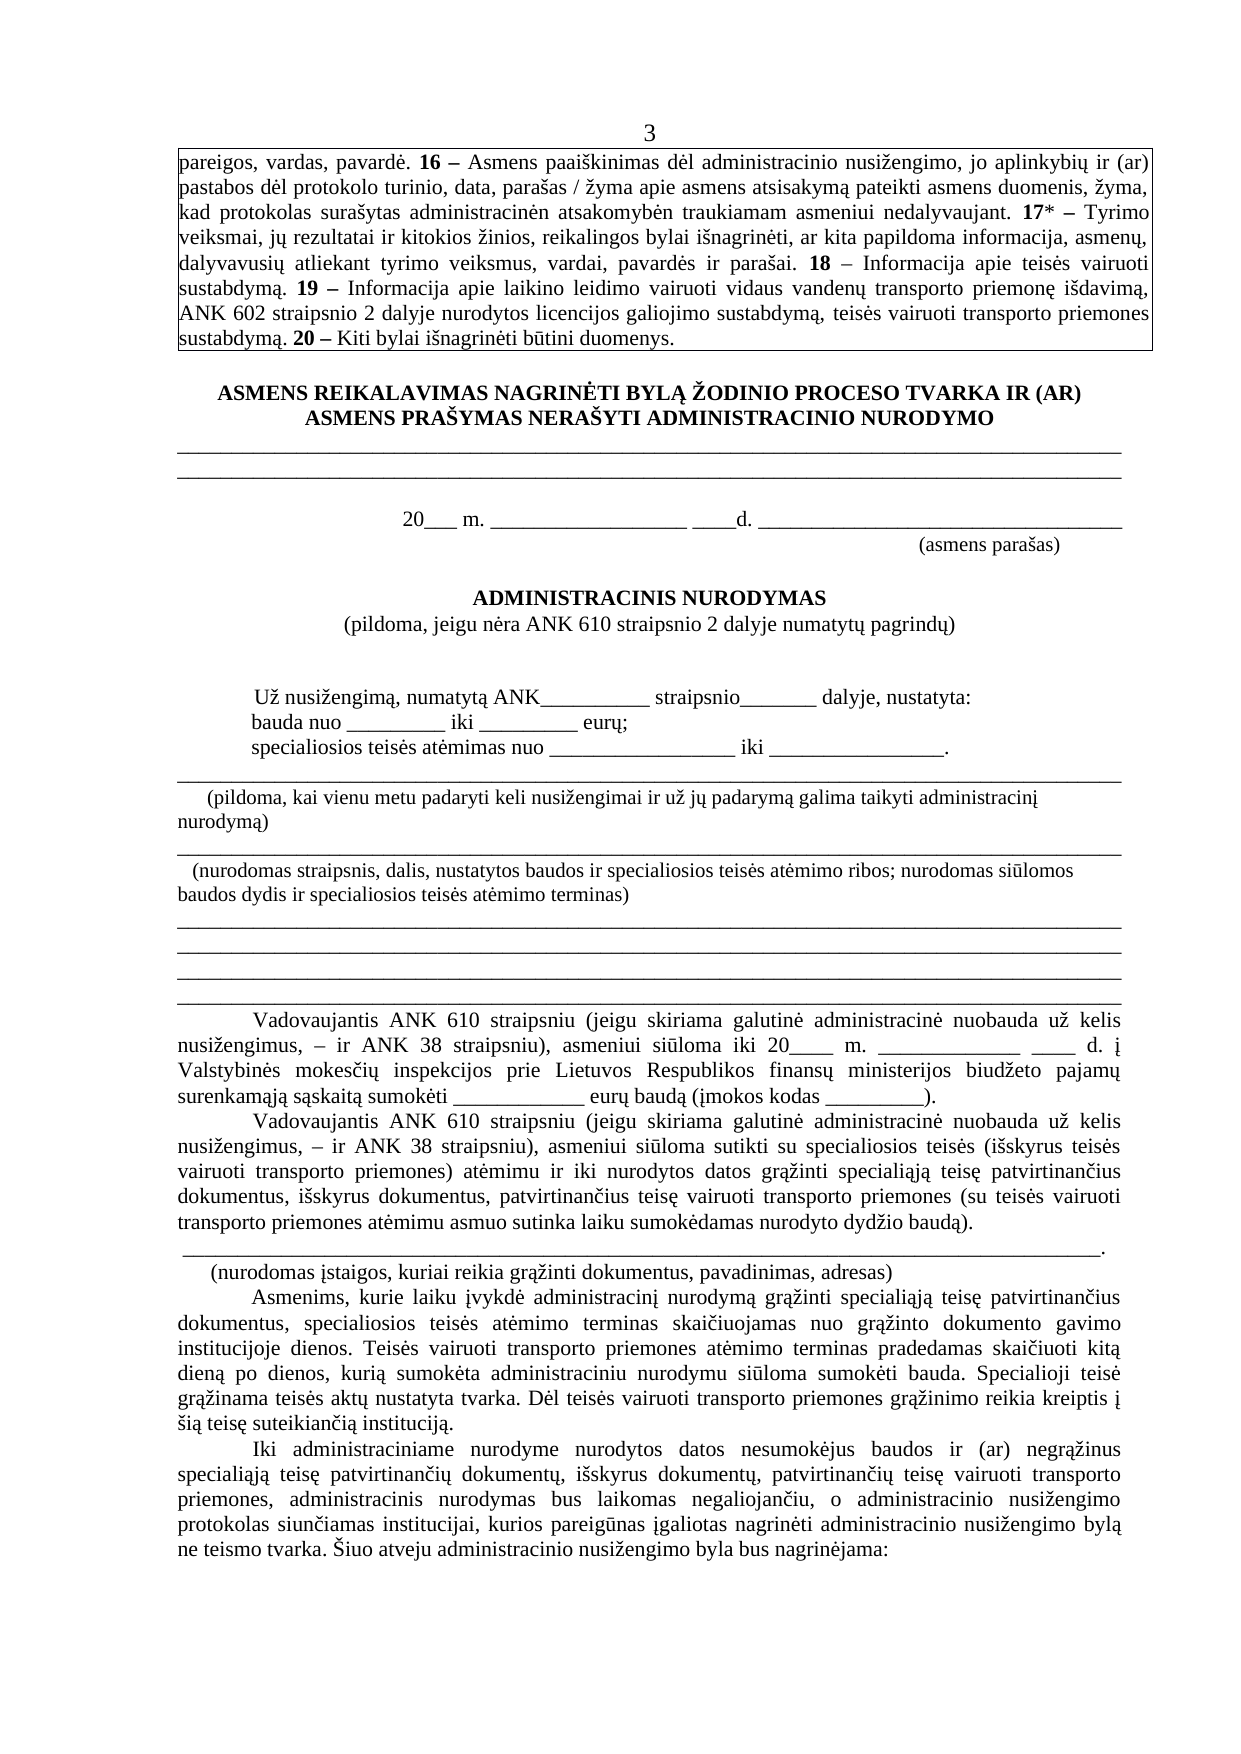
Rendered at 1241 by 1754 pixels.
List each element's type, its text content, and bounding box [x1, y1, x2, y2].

text Už nusižengimą, numatytą ANK__________ straipsnio_______ dalyje, nustatyta: [177, 684, 1122, 709]
text 20___ m. __________________ ____d. [402, 506, 1122, 531]
text ADMINISTRACINIS NURODYMAS [177, 585, 1122, 611]
text (asmens parašas) [177, 531, 1122, 557]
text Iki administraciniame nurodyme nurodytos datos nesumokėjus baudos ir (ar) negrąžinus specialiąją teisę patvirtinančių dokumentų, išskyrus dokumentų, patvirtinančių teisę vairuoti transporto priemones, administracinis nurodymas bus laikomas negaliojančiu, o administracinio nusižengimo protokolas siunčiamas institucijai, kurios pareigūnas įgaliotas nagrinėti administracinio nusižengimo bylą ne teismo tvarka. Šiuo atveju administracinio nusižengimo byla bus nagrinėjama: [177, 1436, 1122, 1562]
text Vadovaujantis ANK 610 straipsniu (jeigu skiriama galutinė administracinė nuobauda už kelis nusižengimus, – ir ANK 38 straipsniu), asmeniui siūloma iki 20____ m. _____________ ____ d. į Valstybinės mokesčių inspekcijos prie Lietuvos Respublikos finansų ministerijos biudžeto pajamų surenkamąją sąskaitą sumokėti ____________ eurų baudą (įmokos kodas _________). [177, 1007, 1122, 1108]
text (pildoma, jeigu nėra ANK 610 straipsnio 2 dalyje numatytų pagrindų) [177, 611, 1122, 636]
text ____________________________________________________________________________________. [177, 1234, 1122, 1259]
text Vadovaujantis ANK 610 straipsniu (jeigu skiriama galutinė administracinė nuobauda už kelis nusižengimus, – ir ANK 38 straipsniu), asmeniui siūloma sutikti su specialiosios teisės (išskyrus teisės vairuoti transporto priemones) atėmimu ir iki nurodytos datos grąžinti specialiąją teisę patvirtinančius dokumentus, išskyrus dokumentus, patvirtinančius teisę vairuoti transporto priemones (su teisės vairuoti transporto priemones atėmimu asmuo sutinka laiku sumokėdamas nurodyto dydžio baudą). [177, 1108, 1122, 1234]
table_cell pareigos, vardas, pavardė. 16 – Asmens paaiškinimas dėl administracinio nusižengimo, jo aplinkybių ir (ar) pastabos dėl protokolo turinio, data, parašas / žyma apie asmens atsisakymą pateikti asmens duomenis, žyma, kad protokolas surašytas administracinėn atsakomybėn traukiamam asmeniui nedalyvaujant. 17* – Tyrimo veiksmai, jų rezultatai ir kitokios žinios, reikalingos bylai išnagrinėti, ar kita papildoma informacija, asmenų, dalyvavusių atliekant tyrimo veiksmus, vardai, pavardės ir parašai. 18 – Informacija apie teisės vairuoti sustabdymą. 19 – Informacija apie laikino leidimo vairuoti vidaus vandenų transporto priemonę išdavimą, ANK 602 straipsnio 2 dalyje nurodytos licencijos galiojimo sustabdymą, teisės vairuoti transporto priemones sustabdymą. 20 – Kiti bylai išnagrinėti būtini duomenys. [179, 149, 1152, 350]
text ASMENS PRAŠYMAS NERAŠYTI ADMINISTRACINIO NURODYMO [177, 405, 1122, 431]
text ASMENS REIKALAVIMAS NAGRINĖTI BYLĄ ŽODINIO PROCESO TVARKA IR (AR) [177, 380, 1122, 405]
text (pildoma, kai vienu metu padaryti keli nusižengimai ir už jų padarymą galima taikyti administracinį nurodymą) [177, 785, 1122, 833]
text (nurodomas įstaigos, kuriai reikia grąžinti dokumentus, pavadinimas, adresas) [177, 1259, 1122, 1284]
text bauda nuo _________ iki _________ eurų; [177, 709, 1122, 734]
text Asmenims, kurie laiku įvykdė administracinį nurodymą grąžinti specialiąją teisę patvirtinančius dokumentus, specialiosios teisės atėmimo terminas skaičiuojamas nuo grąžinto dokumento gavimo institucijoje dienos. Teisės vairuoti transporto priemones atėmimo terminas pradedamas skaičiuoti kitą dieną po dienos, kurią sumokėta administraciniu nurodymu siūloma sumokėti bauda. Specialioji teisė grąžinama teisės aktų nustatyta tvarka. Dėl teisės vairuoti transporto priemones grąžinimo reikia kreiptis į šią teisę suteikiančią instituciją. [177, 1284, 1122, 1436]
table_cell [1153, 148, 1160, 350]
text specialiosios teisės atėmimas nuo _________________ iki ________________. [177, 734, 1122, 759]
text (nurodomas straipsnis, dalis, nustatytos baudos ir specialiosios teisės atėmimo ribos; nurodomas siūlomos baudos dydis ir specialiosios teisės atėmimo terminas) [177, 858, 1122, 906]
